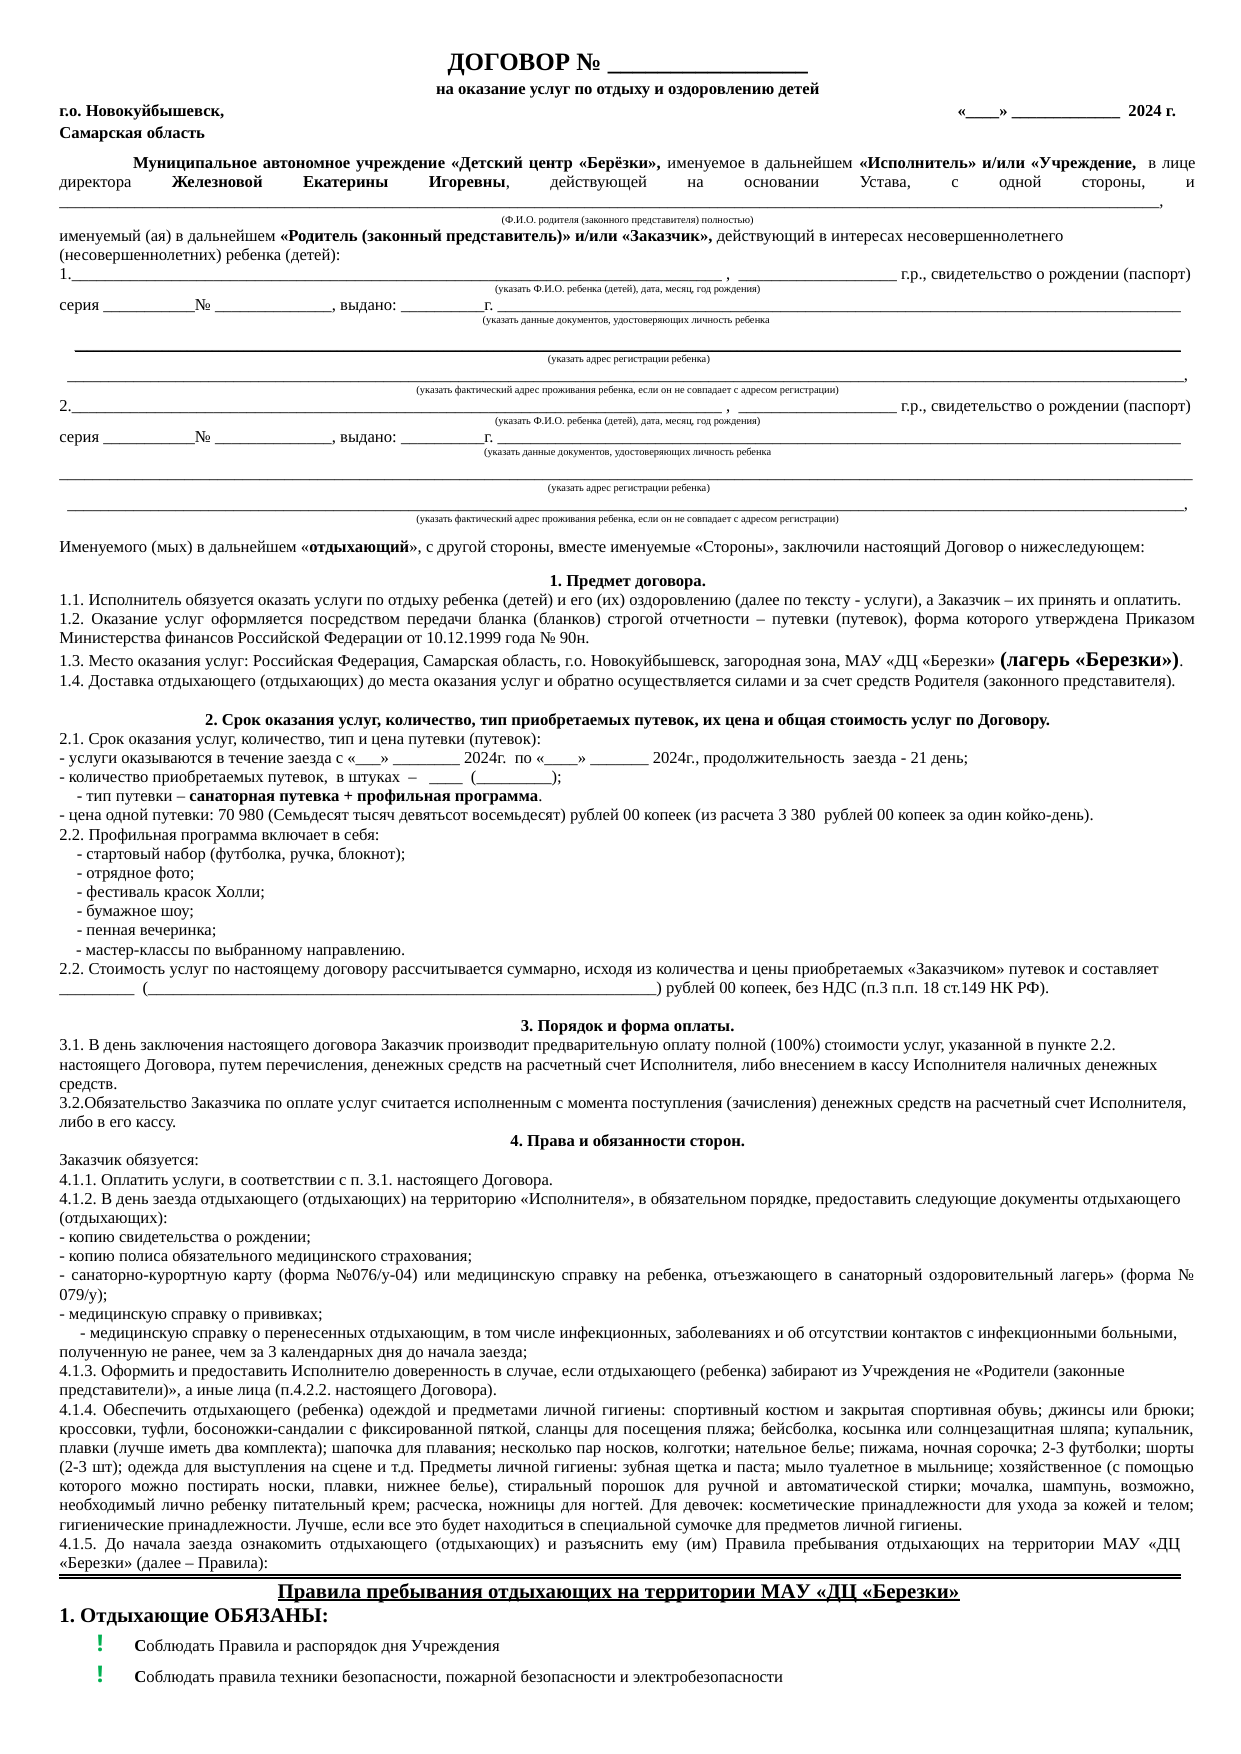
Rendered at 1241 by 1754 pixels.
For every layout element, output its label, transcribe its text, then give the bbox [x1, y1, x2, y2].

text (указать Ф.И.О. ребенка (детей), дата, месяц, год рождения) [59, 283, 1196, 295]
text - количество приобретаемых путевок, в штуках – ____ (_________); [59, 767, 1196, 786]
text 1. Предмет договора. [59, 570, 1196, 589]
text Самарская область [59, 123, 1196, 142]
text - копию свидетельства о рождении; [59, 1227, 1196, 1246]
text 3.1. В день заключения настоящего договора Заказчик производит предварительную оплату полной (100%) стоимости услуг, указанной в пункте 2.2. настоящего Договора, путем перечисления, денежных средств на расчетный счет Исполнителя, либо внесением в кассу Исполнителя наличных денежных средств. [59, 1035, 1196, 1093]
text _________________________________________________________________________________________________________________________________________________________________________________ [59, 338, 1196, 352]
text (указать фактический адрес проживания ребенка, если он не совпадает с адресом регистрации) [59, 513, 1196, 525]
text 4. Права и обязанности сторон. [59, 1131, 1196, 1150]
text (указать фактический адрес проживания ребенка, если он не совпадает с адресом регистрации) [59, 383, 1196, 395]
text ________________________________________________________________________________________________________________________________________ [59, 462, 1196, 482]
text 1.3. Место оказания услуг: Российская Федерация, Самарская область, г.о. Новокуйбышевск, загородная зона, МАУ «ДЦ «Березки» (лагерь «Березки»). [59, 647, 1196, 671]
text 3.2.Обязательство Заказчика по оплате услуг считается исполненным с момента поступления (зачисления) денежных средств на расчетный счет Исполнителя, либо в его кассу. [59, 1093, 1196, 1131]
text (указать данные документов, удостоверяющих личность ребенка [59, 446, 1196, 458]
text ______________________________________________________________________________________________________________________________________, [59, 494, 1196, 513]
text - мастер-классы по выбранному направлению. [59, 939, 1196, 958]
text - копию полиса обязательного медицинского страхования; [59, 1246, 1196, 1265]
text (указать адрес регистрации ребенка) [59, 482, 1196, 494]
text 3. Порядок и форма оплаты. [59, 1016, 1196, 1035]
text - медицинскую справку о перенесенных отдыхающим, в том числе инфекционных, заболеваниях и об отсутствии контактов с инфекционными больными, полученную не ранее, чем за 3 календарных дня до начала заезда; [59, 1323, 1196, 1361]
text серия ___________№ ______________, выдано: __________г. __________________________________________________________________________________ [59, 295, 1196, 314]
text (Ф.И.О. родителя (законного представителя) полностью) [59, 213, 1196, 225]
text серия ___________№ ______________, выдано: __________г. __________________________________________________________________________________ [59, 427, 1196, 446]
text - бумажное шоу; [59, 901, 1196, 920]
text - тип путевки – санаторная путевка + профильная программа. [59, 786, 1196, 805]
text (указать адрес регистрации ребенка) [59, 352, 1196, 364]
text (указать данные документов, удостоверяющих личность ребенка [59, 314, 1196, 326]
text 1.4. Доставка отдыхающего (отдыхающих) до места оказания услуг и обратно осуществляется силами и за счет средств Родителя (законного представителя). [59, 671, 1196, 690]
text - медицинскую справку о прививках; [59, 1303, 1196, 1323]
text (указать Ф.И.О. ребенка (детей), дата, месяц, год рождения) [59, 414, 1196, 427]
text - пенная вечеринка; [59, 920, 1196, 939]
text ДОГОВОР № ________________ [59, 47, 1196, 76]
text 2.2. Стоимость услуг по настоящему договору рассчитывается суммарно, исходя из количества и цены приобретаемых «Заказчиком» путевок и составляет _________ (_____________________________________________________________) рублей 00 копеек, без НДС (п.3 п.п. 18 ст.149 НК РФ). [59, 958, 1196, 997]
text - фестиваль красок Холли; [59, 882, 1196, 901]
text 4.1.4. Обеспечить отдыхающего (ребенка) одеждой и предметами личной гигиены: спортивный костюм и закрытая спортивная обувь; джинсы или брюки; кроссовки, туфли, босоножки-сандалии с фиксированной пяткой, сланцы для посещения пляжа; бейсболка, косынка или солнцезащитная шляпа; купальник, плавки (лучше иметь два комплекта); шапочка для плавания; несколько пар носков, колготки; нательное белье; пижама, ночная сорочка; 2-3 футболки; шорты (2-3 шт); одежда для выступления на сцене и т.д. Предметы личной гигиены: зубная щетка и паста; мыло туалетное в мыльнице; хозяйственное (с помощью которого можно постирать носки, плавки, нижнее белье), стиральный порошок для ручной и автоматической стирки; мочалка, шампунь, возможно, необходимый лично ребенку питательный крем; расческа, ножницы для ногтей. Для девочек: косметические принадлежности для ухода за кожей и телом; гигиенические принадлежности. Лучше, если все это будет находиться в специальной сумочке для предметов личной гигиены. [59, 1399, 1196, 1533]
text - отрядное фото; [59, 863, 1196, 882]
text - услуги оказываются в течение заезда с «___» ________ 2024г. по «____» _______ 2024г., продолжительность заезда - 21 день; [59, 748, 1196, 767]
text - санаторно-курортную карту (форма №076/у-04) или медицинскую справку на ребенка, отъезжающего в санаторный оздоровительный лагерь» (форма № 079/у); [59, 1265, 1196, 1303]
text г.о. Новокуйбышевск, «____» _____________ 2024 г. [59, 101, 1196, 120]
text 2.2. Профильная программа включает в себя: [59, 824, 1196, 843]
text - цена одной путевки: 70 980 (Семьдесят тысяч девятьсот восемьдесят) рублей 00 копеек (из расчета 3 380 рублей 00 копеек за один койко-день). [59, 805, 1196, 824]
text 2.1. Срок оказания услуг, количество, тип и цена путевки (путевок): [59, 728, 1196, 748]
text на оказание услуг по отдыху и оздоровлению детей [59, 79, 1196, 98]
text 4.1.1. Оплатить услуги, в соответствии с п. 3.1. настоящего Договора. [59, 1169, 1196, 1188]
text 1.2. Оказание услуг оформляется посредством передачи бланка (бланков) строгой отчетности – путевки (путевок), форма которого утверждена Приказом Министерства финансов Российской Федерации от 10.12.1999 года № 90н. [59, 609, 1196, 647]
text Муниципальное автономное учреждение «Детский центр «Берёзки», именуемое в дальнейшем «Исполнитель» и/или «Учреждение, в лице директора Железновой Екатерины Игоревны, действующей на основании Устава, с одной стороны, и ____________________________________________________________________________________________________________________________________, [59, 153, 1196, 210]
text 4.1.3. Оформить и предоставить Исполнителю доверенность в случае, если отдыхающего (ребенка) забирают из Учреждения не «Родители (законные представители)», а иные лица (п.4.2.2. настоящего Договора). [59, 1361, 1196, 1399]
text 4.1.2. В день заезда отдыхающего (отдыхающих) на территорию «Исполнителя», в обязательном порядке, предоставить следующие документы отдыхающего (отдыхающих): [59, 1188, 1196, 1227]
text 1.______________________________________________________________________________ , ___________________ г.р., свидетельство о рождении (паспорт) [59, 264, 1196, 283]
text Заказчик обязуется: [59, 1150, 1196, 1169]
list Соблюдать правила техники безопасности, пожарной безопасности и электробезопасности [97, 1658, 1196, 1689]
list Соблюдать Правила и распорядок дня Учреждения [97, 1627, 1196, 1658]
text ______________________________________________________________________________________________________________________________________, [59, 364, 1196, 383]
text 1. Отдыхающие ОБЯЗАНЫ: [59, 1603, 1178, 1627]
text 1.1. Исполнитель обязуется оказать услуги по отдыху ребенка (детей) и его (их) оздоровлению (далее по тексту - услуги), а Заказчик – их принять и оплатить. [59, 589, 1196, 609]
text именуемый (ая) в дальнейшем «Родитель (законный представитель)» и/или «Заказчик», действующий в интересах несовершеннолетнего (несовершеннолетних) ребенка (детей): [59, 225, 1196, 264]
text Правила пребывания отдыхающих на территории МАУ «ДЦ «Березки» [59, 1579, 1178, 1603]
text 4.1.5. До начала заезда ознакомить отдыхающего (отдыхающих) и разъяснить ему (им) Правила пребывания отдыхающих на территории МАУ «ДЦ «Березки» (далее – Правила): [59, 1533, 1181, 1574]
text - стартовый набор (футболка, ручка, блокнот); [59, 843, 1196, 863]
text Именуемого (мых) в дальнейшем «отдыхающий», с другой стороны, вместе именуемые «Стороны», заключили настоящий Договор о нижеследующем: [59, 537, 1196, 556]
text 2. Срок оказания услуг, количество, тип приобретаемых путевок, их цена и общая стоимость услуг по Договору. [59, 709, 1196, 728]
text 2.______________________________________________________________________________ , ___________________ г.р., свидетельство о рождении (паспорт) [59, 395, 1196, 414]
